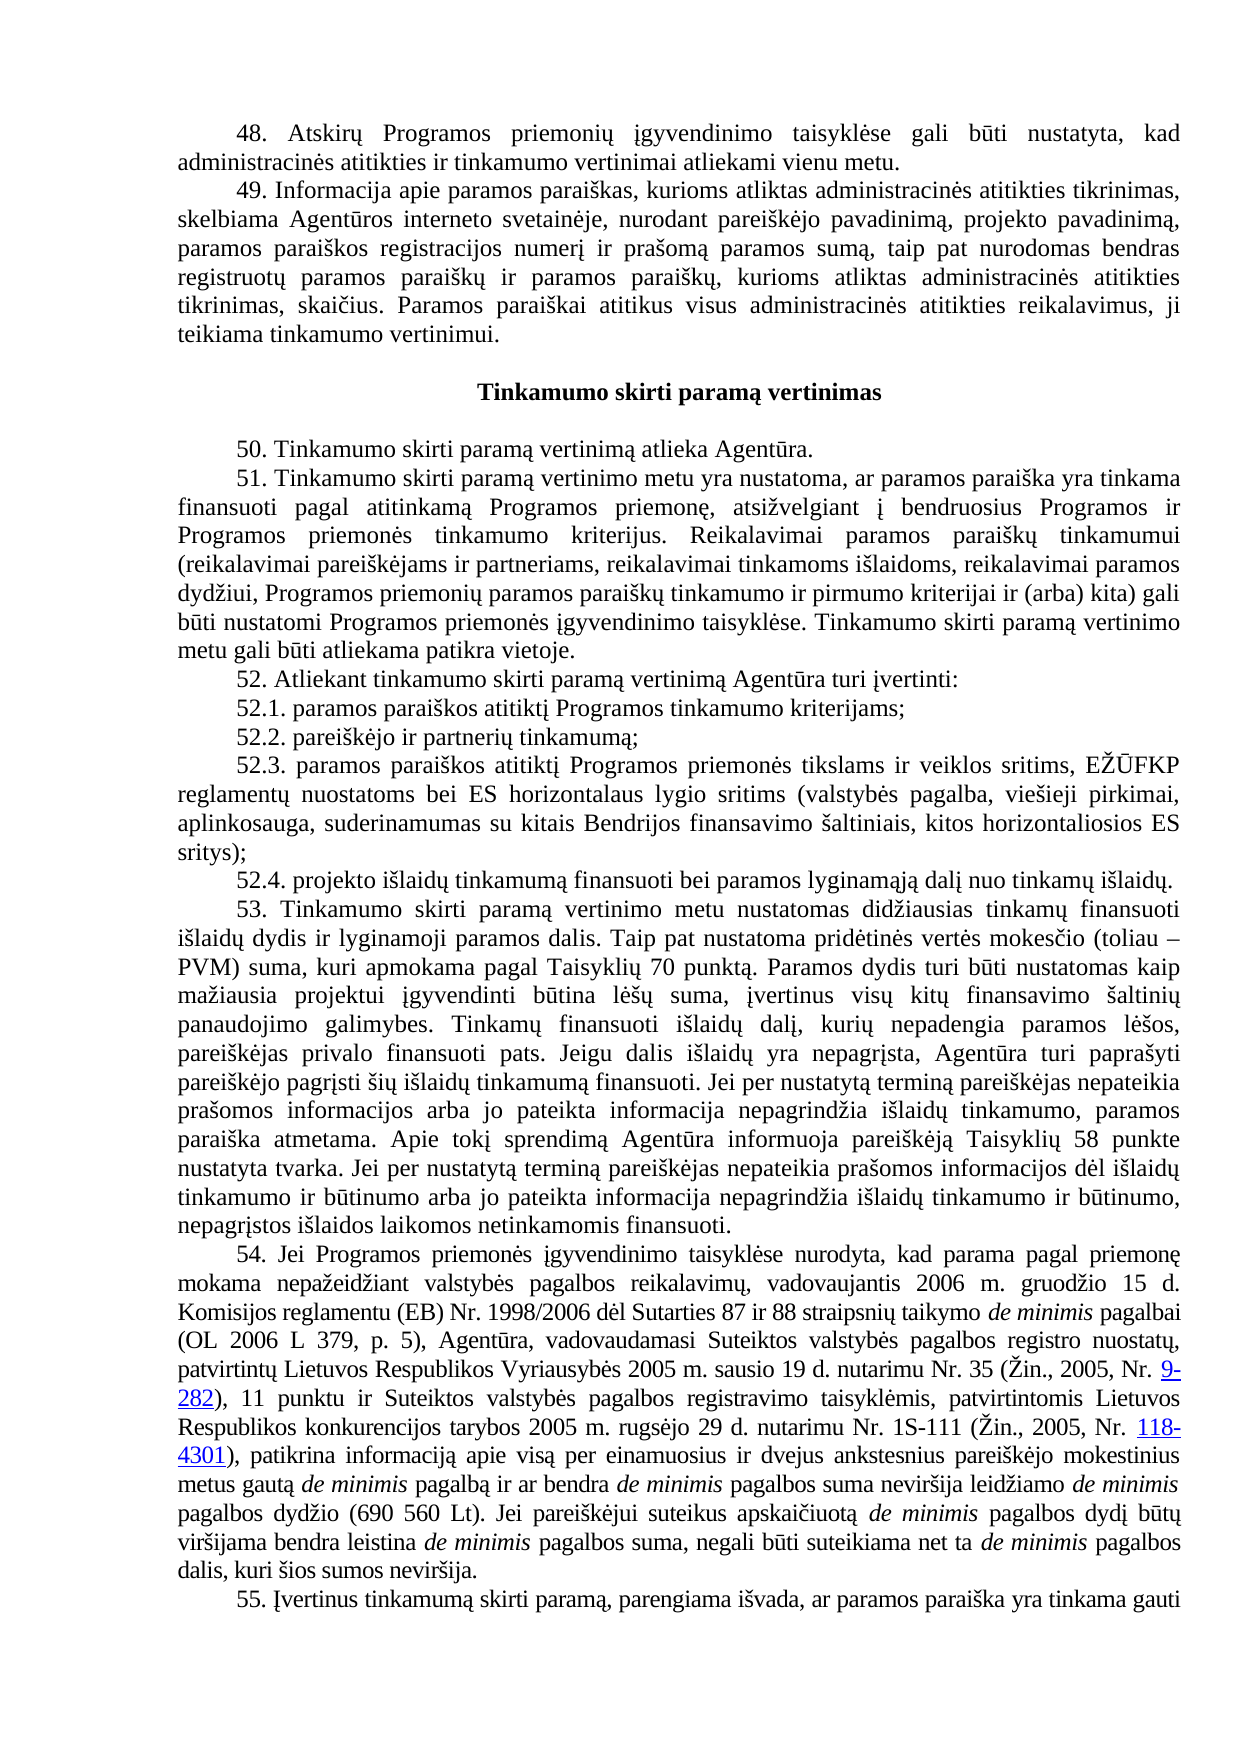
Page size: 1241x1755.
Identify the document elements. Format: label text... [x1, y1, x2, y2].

text 53. Tinkamumo skirti paramą vertinimo metu nustatomas didžiausias tinkamų finansuoti išlaidų dydis ir lyginamoji paramos dalis. Taip pat nustatoma pridėtinės vertės mokesčio (toliau – PVM) suma, kuri apmokama pagal Taisyklių 70 punktą. Paramos dydis turi būti nustatomas kaip mažiausia projektui įgyvendinti būtina lėšų suma, įvertinus visų kitų finansavimo šaltinių panaudojimo galimybes. Tinkamų finansuoti išlaidų dalį, kurių nepadengia paramos lėšos, pareiškėjas privalo finansuoti pats. Jeigu dalis išlaidų yra nepagrįsta, Agentūra turi paprašyti pareiškėjo pagrįsti šių išlaidų tinkamumą finansuoti. Jei per nustatytą terminą pareiškėjas nepateikia prašomos informacijos arba jo pateikta informacija nepagrindžia išlaidų tinkamumo, paramos paraiška atmetama. Apie tokį sprendimą Agentūra informuoja pareiškėją Taisyklių 58 punkte nustatyta tvarka. Jei per nustatytą terminą pareiškėjas nepateikia prašomos informacijos dėl išlaidų tinkamumo ir būtinumo arba jo pateikta informacija nepagrindžia išlaidų tinkamumo ir būtinumo, nepagrįstos išlaidos laikomos netinkamomis finansuoti. [177, 894, 1181, 1239]
text 49. Informacija apie paramos paraiškas, kurioms atliktas administracinės atitikties tikrinimas, skelbiama Agentūros interneto svetainėje, nurodant pareiškėjo pavadinimą, projekto pavadinimą, paramos paraiškos registracijos numerį ir prašomą paramos sumą, taip pat nurodomas bendras registruotų paramos paraiškų ir paramos paraiškų, kurioms atliktas administracinės atitikties tikrinimas, skaičius. Paramos paraiškai atitikus visus administracinės atitikties reikalavimus, ji teikiama tinkamumo vertinimui. [177, 176, 1181, 348]
text 52.3. paramos paraiškos atitiktį Programos priemonės tikslams ir veiklos sritims, EŽŪFKP reglamentų nuostatoms bei ES horizontalaus lygio sritims (valstybės pagalba, viešieji pirkimai, aplinkosauga, suderinamumas su kitais Bendrijos finansavimo šaltiniais, kitos horizontaliosios ES sritys); [177, 751, 1181, 866]
text 52. Atliekant tinkamumo skirti paramą vertinimą Agentūra turi įvertinti: [177, 664, 1181, 693]
text 52.4. projekto išlaidų tinkamumą finansuoti bei paramos lyginamąją dalį nuo tinkamų išlaidų. [177, 866, 1181, 894]
text 55. Įvertinus tinkamumą skirti paramą, parengiama išvada, ar paramos paraiška yra tinkama gauti [177, 1584, 1181, 1613]
text Tinkamumo skirti paramą vertinimas [177, 377, 1181, 406]
text 51. Tinkamumo skirti paramą vertinimo metu yra nustatoma, ar paramos paraiška yra tinkama finansuoti pagal atitinkamą Programos priemonę, atsižvelgiant į bendruosius Programos ir Programos priemonės tinkamumo kriterijus. Reikalavimai paramos paraiškų tinkamumui (reikalavimai pareiškėjams ir partneriams, reikalavimai tinkamoms išlaidoms, reikalavimai paramos dydžiui, Programos priemonių paramos paraiškų tinkamumo ir pirmumo kriterijai ir (arba) kita) gali būti nustatomi Programos priemonės įgyvendinimo taisyklėse. Tinkamumo skirti paramą vertinimo metu gali būti atliekama patikra vietoje. [177, 463, 1181, 664]
text 52.1. paramos paraiškos atitiktį Programos tinkamumo kriterijams; [177, 693, 1181, 722]
text 48. Atskirų Programos priemonių įgyvendinimo taisyklėse gali būti nustatyta, kad administracinės atitikties ir tinkamumo vertinimai atliekami vienu metu. [177, 118, 1181, 176]
text 50. Tinkamumo skirti paramą vertinimą atlieka Agentūra. [177, 434, 1181, 463]
text 52.2. pareiškėjo ir partnerių tinkamumą; [177, 722, 1181, 751]
text 54. Jei Programos priemonės įgyvendinimo taisyklėse nurodyta, kad parama pagal priemonę mokama nepažeidžiant valstybės pagalbos reikalavimų, vadovaujantis 2006 m. gruodžio 15 d. Komisijos reglamentu (EB) Nr. 1998/2006 dėl Sutarties 87 ir 88 straipsnių taikymo de minimis pagalbai (OL 2006 L 379, p. 5), Agentūra, vadovaudamasi Suteiktos valstybės pagalbos registro nuostatų, patvirtintų Lietuvos Respublikos Vyriausybės 2005 m. sausio 19 d. nutarimu Nr. 35 (Žin., 2005, Nr. 9-282), 11 punktu ir Suteiktos valstybės pagalbos registravimo taisyklėmis, patvirtintomis Lietuvos Respublikos konkurencijos tarybos 2005 m. rugsėjo 29 d. nutarimu Nr. 1S-111 (Žin., 2005, Nr. 118-4301), patikrina informaciją apie visą per einamuosius ir dvejus ankstesnius pareiškėjo mokestinius metus gautą de minimis pagalbą ir ar bendra de minimis pagalbos suma neviršija leidžiamo de minimis pagalbos dydžio (690 560 Lt). Jei pareiškėjui suteikus apskaičiuotą de minimis pagalbos dydį būtų viršijama bendra leistina de minimis pagalbos suma, negali būti suteikiama net ta de minimis pagalbos dalis, kuri šios sumos neviršija. [177, 1239, 1181, 1584]
